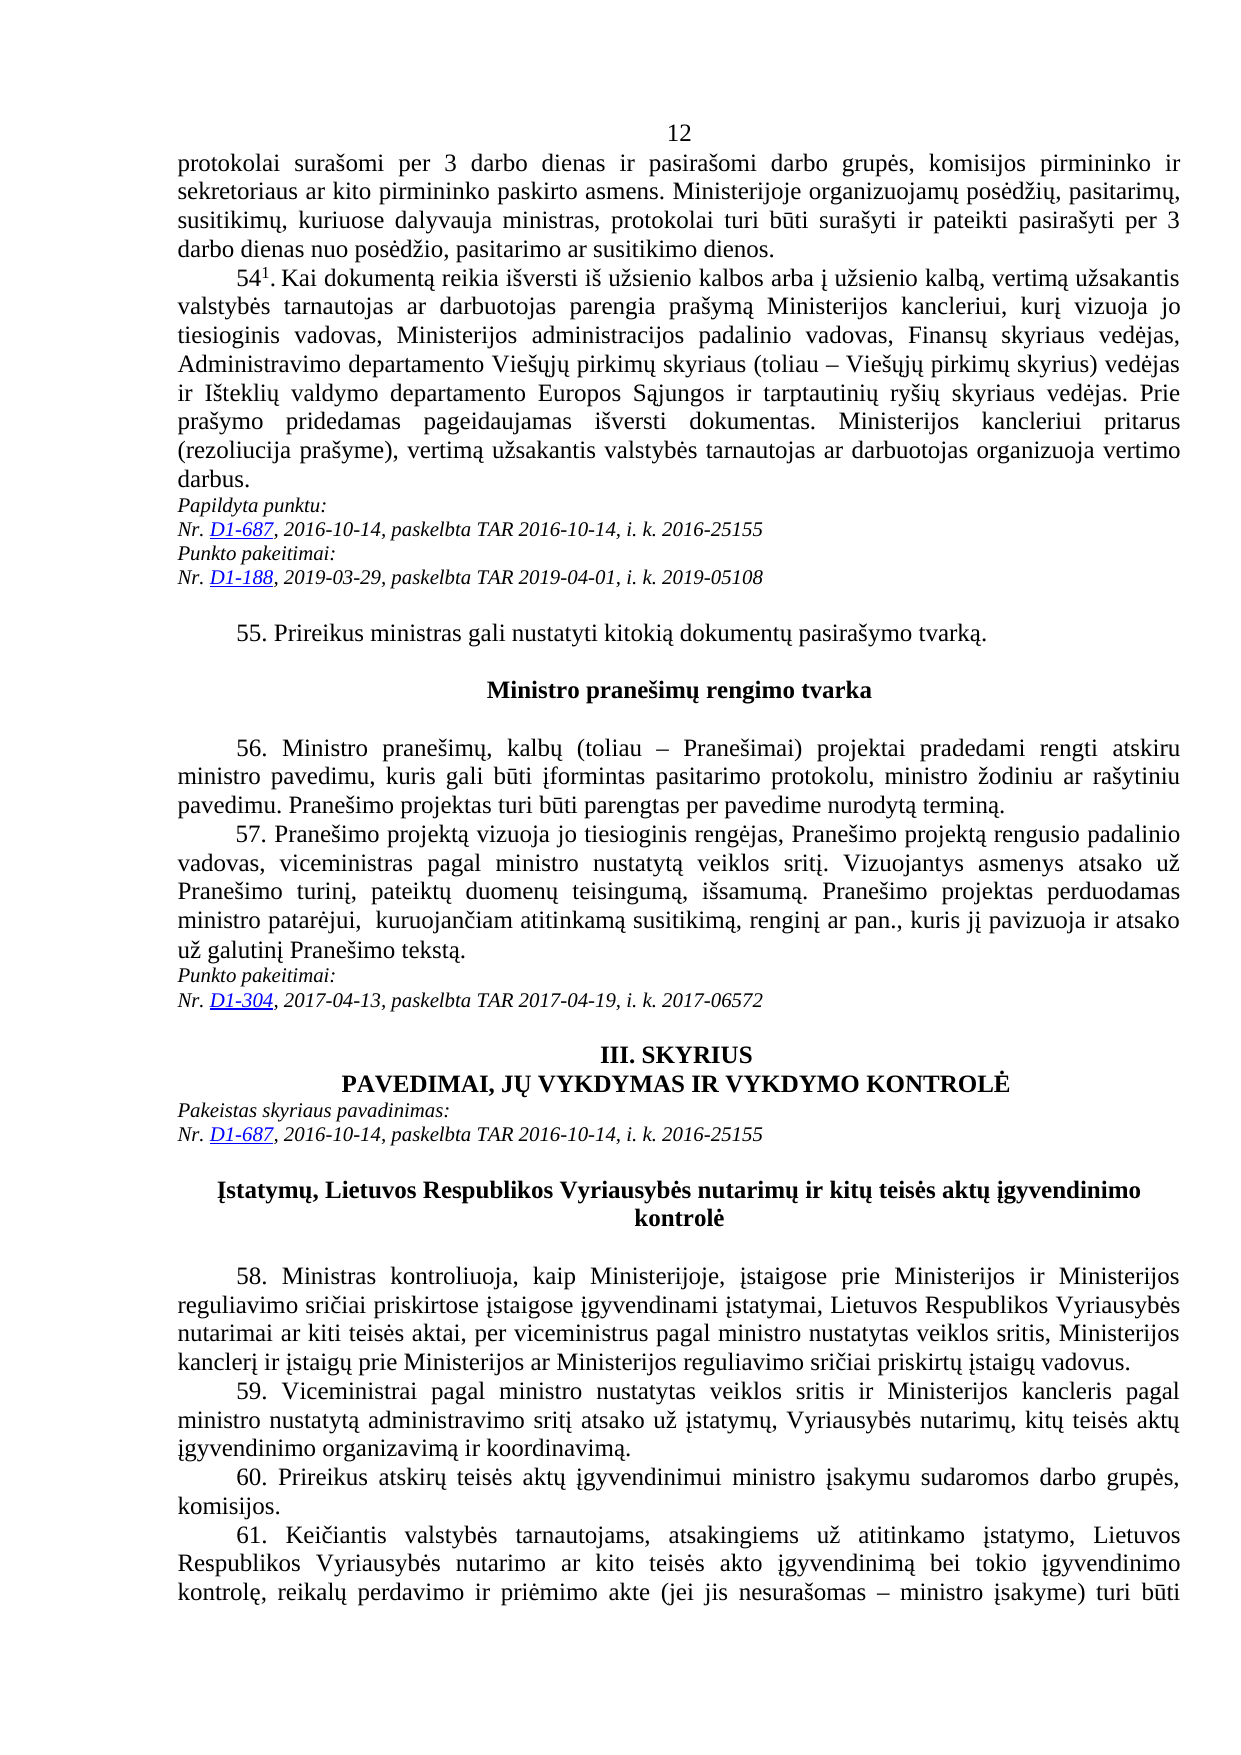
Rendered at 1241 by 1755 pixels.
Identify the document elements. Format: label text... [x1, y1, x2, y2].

text Nr. D1-687, 2016-10-14, paskelbta TAR 2016-10-14, i. k. 2016-25155 [177, 1122, 1181, 1146]
text 56. Ministro pranešimų, kalbų (toliau – Pranešimai) projektai pradedami rengti atskiru ministro pavedimu, kuris gali būti įformintas pasitarimo protokolu, ministro žodiniu ar rašytiniu pavedimu. Pranešimo projektas turi būti parengtas per pavedime nurodytą terminą. [177, 733, 1181, 819]
text 541. Kai dokumentą reikia išversti iš užsienio kalbos arba į užsienio kalbą, vertimą užsakantis valstybės tarnautojas ar darbuotojas parengia prašymą Ministerijos kancleriui, kurį vizuoja jo tiesioginis vadovas, Ministerijos administracijos padalinio vadovas, Finansų skyriaus vedėjas, Administravimo departamento Viešųjų pirkimų skyriaus (toliau – Viešųjų pirkimų skyrius) vedėjas ir Išteklių valdymo departamento Europos Sąjungos ir tarptautinių ryšių skyriaus vedėjas. Prie prašymo pridedamas pageidaujamas išversti dokumentas. Ministerijos kancleriui pritarus (rezoliucija prašyme), vertimą užsakantis valstybės tarnautojas ar darbuotojas organizuoja vertimo darbus. [177, 263, 1181, 493]
text 58. Ministras kontroliuoja, kaip Ministerijoje, įstaigose prie Ministerijos ir Ministerijos reguliavimo sričiai priskirtose įstaigose įgyvendinami įstatymai, Lietuvos Respublikos Vyriausybės nutarimai ar kiti teisės aktai, per viceministrus pagal ministro nustatytas veiklos sritis, Ministerijos kanclerį ir įstaigų prie Ministerijos ar Ministerijos reguliavimo sričiai priskirtų įstaigų vadovus. [177, 1261, 1181, 1376]
text protokolai surašomi per 3 darbo dienas ir pasirašomi darbo grupės, komisijos pirmininko ir sekretoriaus ar kito pirmininko paskirto asmens. Ministerijoje organizuojamų posėdžių, pasitarimų, susitikimų, kuriuose dalyvauja ministras, protokolai turi būti surašyti ir pateikti pasirašyti per 3 darbo dienas nuo posėdžio, pasitarimo ar susitikimo dienos. [177, 148, 1181, 263]
text Nr. D1-687, 2016-10-14, paskelbta TAR 2016-10-14, i. k. 2016-25155 [177, 517, 1181, 541]
text 61. Keičiantis valstybės tarnautojams, atsakingiems už atitinkamo įstatymo, Lietuvos Respublikos Vyriausybės nutarimo ar kito teisės akto įgyvendinimą bei tokio įgyvendinimo kontrolę, reikalų perdavimo ir priėmimo akte (jei jis nesurašomas – ministro įsakyme) turi būti [177, 1520, 1181, 1606]
text 60. Prireikus atskirų teisės aktų įgyvendinimui ministro įsakymu sudaromos darbo grupės, komisijos. [177, 1462, 1181, 1520]
text Nr. D1-188, 2019-03-29, paskelbta TAR 2019-04-01, i. k. 2019-05108 [177, 565, 1181, 589]
text 59. Viceministrai pagal ministro nustatytas veiklos sritis ir Ministerijos kancleris pagal ministro nustatytą administravimo sritį atsako už įstatymų, Vyriausybės nutarimų, kitų teisės aktų įgyvendinimo organizavimą ir koordinavimą. [177, 1376, 1181, 1462]
text 57. Pranešimo projektą vizuoja jo tiesioginis rengėjas, Pranešimo projektą rengusio padalinio vadovas, viceministras pagal ministro nustatytą veiklos sritį. Vizuojantys asmenys atsako už Pranešimo turinį, pateiktų duomenų teisingumą, išsamumą. Pranešimo projektas perduodamas ministro patarėjui, kuruojančiam atitinkamą susitikimą, renginį ar pan., kuris jį pavizuoja ir atsako už galutinį Pranešimo tekstą. [177, 819, 1181, 963]
text III. SKYRIUS PAVEDIMAI, JŲ VYKDYMAS IR VYKDYMO KONTROLĖ [177, 1040, 1181, 1098]
text 55. Prireikus ministras gali nustatyti kitokią dokumentų pasirašymo tvarką. [177, 618, 1181, 646]
text Papildyta punktu: [177, 493, 1181, 517]
text Įstatymų, Lietuvos Respublikos Vyriausybės nutarimų ir kitų teisės aktų įgyvendinimo kontrolė [177, 1175, 1181, 1232]
text Punkto pakeitimai: [177, 963, 1181, 987]
text Nr. D1-304, 2017-04-13, paskelbta TAR 2017-04-19, i. k. 2017-06572 [177, 987, 1181, 1012]
text Ministro pranešimų rengimo tvarka [177, 675, 1181, 704]
text Pakeistas skyriaus pavadinimas: [177, 1098, 1181, 1122]
text Punkto pakeitimai: [177, 541, 1181, 565]
